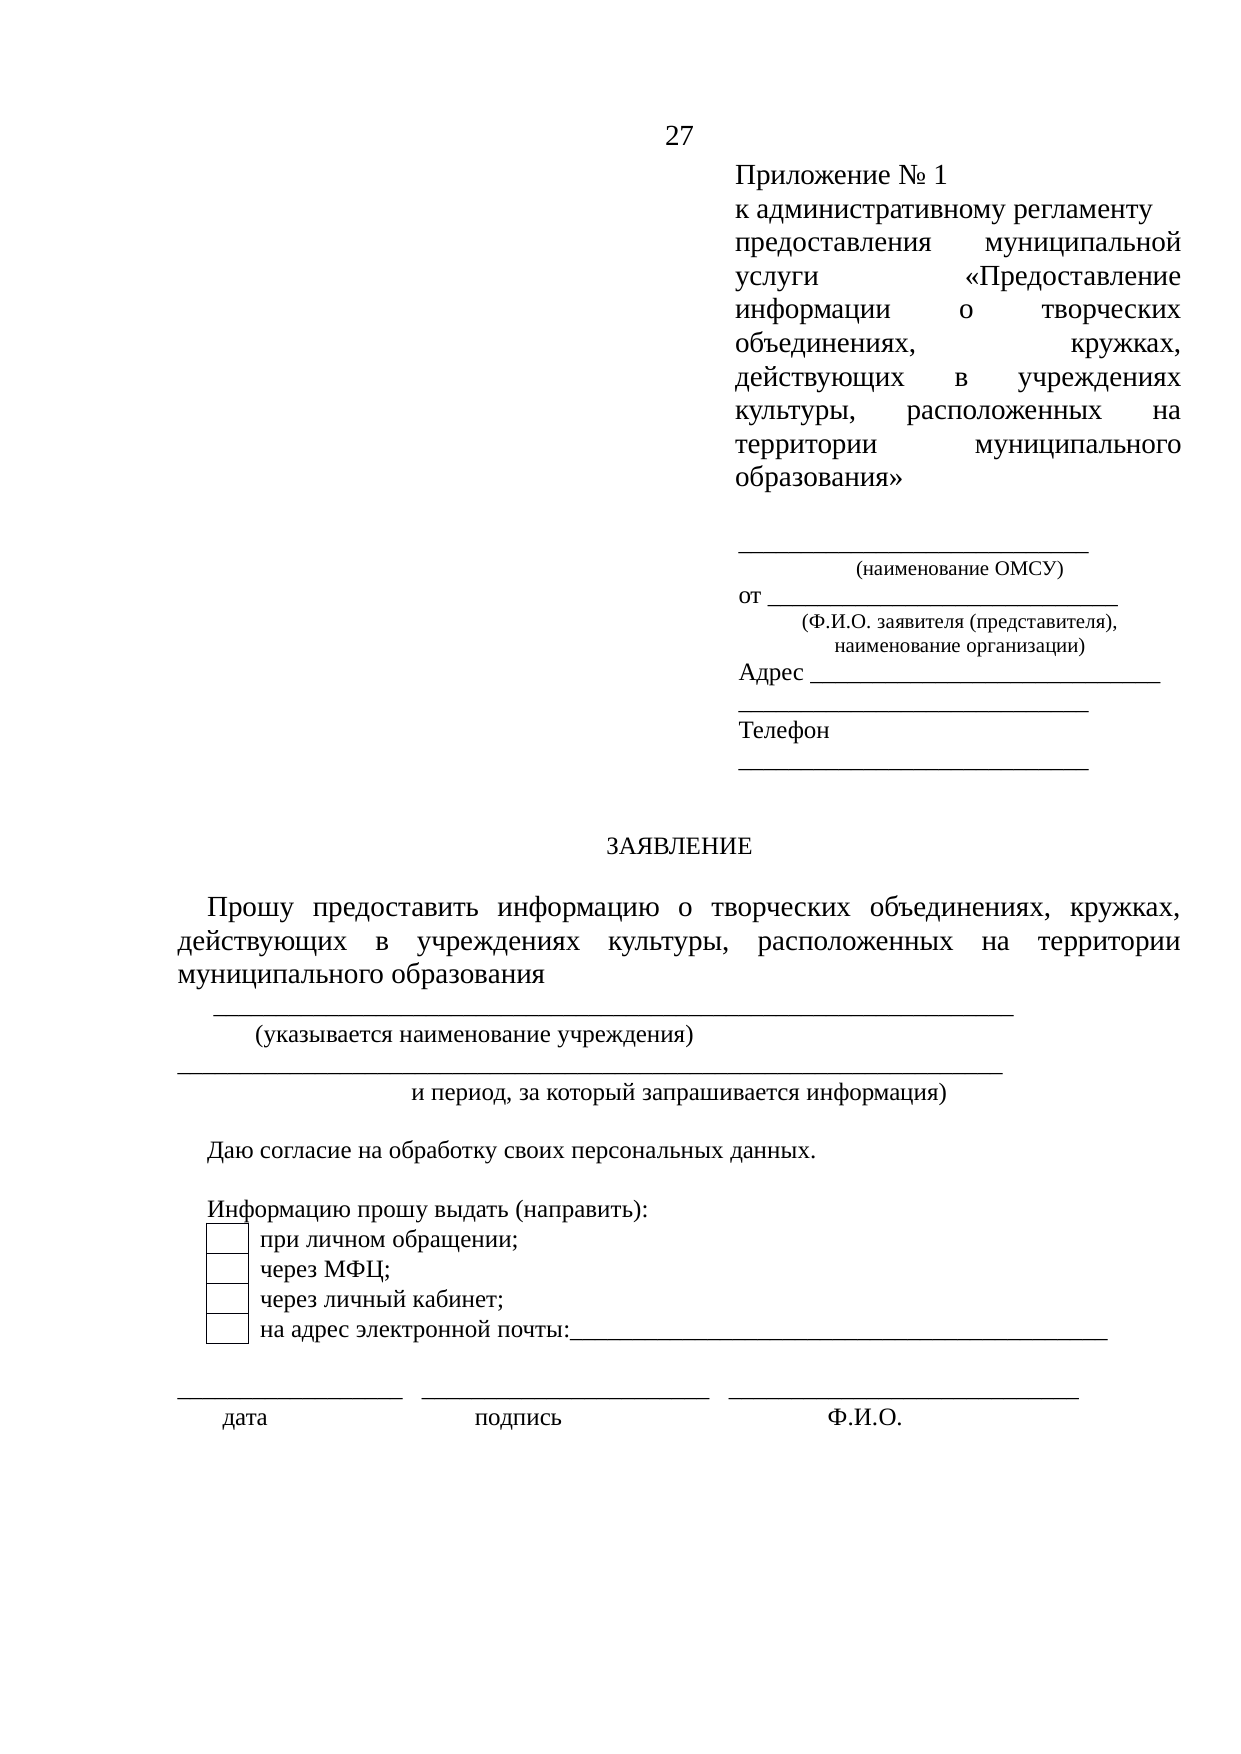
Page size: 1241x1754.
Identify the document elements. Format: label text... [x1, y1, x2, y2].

text к административному регламенту [735, 191, 1181, 225]
subtitle Телефон ____________________________ [738, 715, 1181, 773]
subtitle (наименование ОМСУ) [738, 556, 1181, 580]
subtitle Даю согласие на обработку своих персональных данных. [177, 1135, 1181, 1164]
table_cell [207, 1254, 248, 1283]
table_cell на адрес электронной почты:___________________________________________ [249, 1313, 1162, 1343]
subtitle дата подпись Ф.И.О. [177, 1402, 1181, 1431]
subtitle от ____________________________ [738, 580, 1181, 609]
subtitle Приложение № 1 [735, 158, 1181, 191]
text предоставления муниципальной услуги «Предоставление информации о творческих объединениях, кружках, действующих в учреждениях культуры, расположенных на территории муниципального образования» [735, 225, 1181, 493]
subtitle ________________________________________________________________ [177, 990, 1181, 1019]
table_header [207, 1224, 248, 1253]
table_cell [207, 1284, 248, 1313]
subtitle Адрес ____________________________ [738, 657, 1181, 686]
table_cell через личный кабинет; [249, 1283, 1162, 1313]
subtitle и период, за который запрашивается информация) [177, 1077, 1181, 1106]
subtitle ____________________________ [738, 686, 1181, 715]
table_header при личном обращении; [249, 1223, 1162, 1253]
subtitle __________________________________________________________________ [177, 1048, 1181, 1077]
table_cell через МФЦ; [249, 1253, 1162, 1283]
subtitle __________________ _______________________ ____________________________ [177, 1373, 1181, 1402]
subtitle ____________________________ [738, 527, 1181, 556]
subtitle (Ф.И.О. заявителя (представителя), наименование организации) [738, 609, 1181, 657]
subtitle Прошу предоставить информацию о творческих объединениях, кружках, действующих в учреждениях культуры, расположенных на территории муниципального образования [177, 889, 1181, 990]
table_cell [207, 1314, 248, 1343]
subtitle Информацию прошу выдать (направить): [177, 1193, 1181, 1222]
subtitle ЗАЯВЛЕНИЕ [177, 831, 1181, 860]
subtitle (указывается наименование учреждения) [177, 1019, 1181, 1048]
